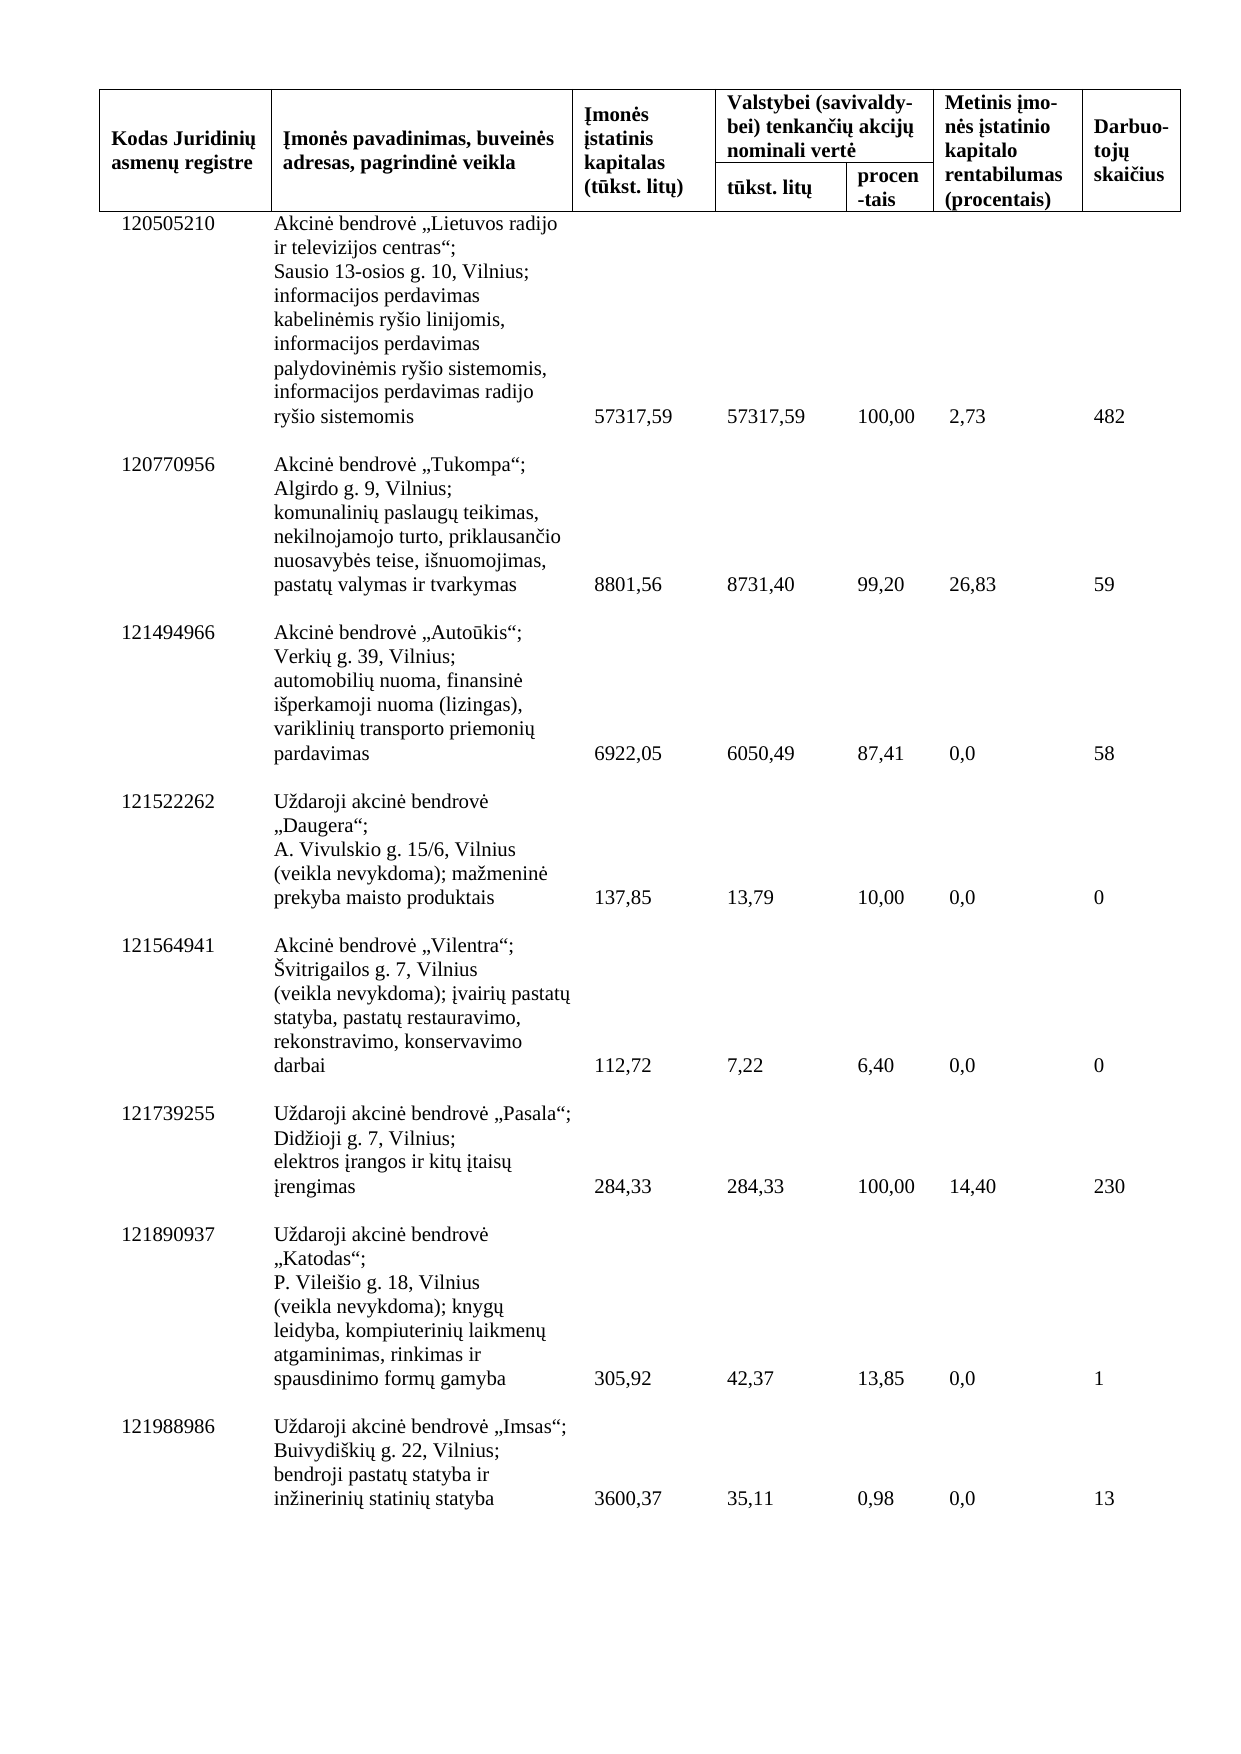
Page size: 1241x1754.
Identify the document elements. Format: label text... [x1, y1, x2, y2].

table_cell 8801,56 [583, 452, 716, 596]
table_cell 0,98 [846, 1414, 938, 1510]
table_cell 26,83 [938, 452, 1082, 596]
table_cell 13,79 [716, 789, 846, 909]
table_cell 121739255 [105, 1101, 262, 1198]
table_header Valstybei (savivaldy­bei) tenkančių akcijų nominali vertė [716, 90, 933, 162]
table_cell 0,0 [938, 933, 1082, 1077]
table_header Metinis įmo­nės įstatinio kapitalo rentabilumas (procentais) [934, 90, 1082, 211]
table_cell Uždaroji akcinė bendrovė „Katodas“; P. Vileišio g. 18, Vilnius (veikla nevykdoma); knygų leidyba, kompiuterinių laikmenų atgaminimas, rinkimas ir spausdinimo formų gamyba [262, 1222, 583, 1390]
table_cell Uždaroji akcinė bendrovė „Daugera“; A. Vivulskio g. 15/6, Vilnius (veikla nevykdoma); mažmeninė prekyba maisto produktais [262, 789, 583, 909]
table_cell 137,85 [583, 789, 716, 909]
table_cell [105, 765, 1185, 788]
table_cell 35,11 [716, 1414, 846, 1510]
table_cell 57317,59 [583, 212, 716, 428]
table_header Darbuo-tojų skaičius [1083, 90, 1180, 211]
table_cell 120505210 [105, 212, 262, 428]
table_cell [100, 1222, 104, 1390]
table_header Kodas Juridinių asmenų registre [100, 90, 271, 211]
table_cell 0 [1083, 789, 1185, 909]
table_cell Uždaroji akcinė bendrovė „Pasala“; Didžioji g. 7, Vilnius; elektros įrangos ir kitų įtaisų įrengimas [262, 1101, 583, 1198]
table_cell [105, 1390, 1185, 1414]
table_cell [105, 909, 1185, 933]
table_cell 284,33 [716, 1101, 846, 1198]
table_cell [100, 933, 104, 1077]
table_cell [105, 428, 1185, 452]
table_cell [100, 765, 104, 788]
table_cell 7,22 [716, 933, 846, 1077]
table_cell tūkst. litų [716, 163, 846, 211]
table_cell 8731,40 [716, 452, 846, 596]
table_cell [105, 1510, 1185, 1534]
table_cell [100, 1101, 104, 1198]
table_cell 482 [1083, 211, 1185, 428]
table_cell 1 [1083, 1222, 1185, 1390]
table_cell 0,0 [938, 789, 1082, 909]
table_cell 42,37 [716, 1222, 846, 1390]
table_cell [1181, 162, 1185, 211]
table_header Įmonės pavadinimas, buveinės adresas, pagrindinė veikla [272, 90, 572, 211]
table_cell 230 [1083, 1101, 1185, 1198]
table_cell 13 [1083, 1414, 1185, 1510]
table_cell 100,00 [846, 212, 938, 428]
table_cell 6922,05 [583, 620, 716, 764]
table_cell [100, 909, 104, 933]
table_cell [100, 620, 104, 764]
table_cell [100, 452, 104, 596]
table_cell 2,73 [938, 212, 1082, 428]
table_cell [105, 596, 1185, 620]
table_cell 6050,49 [716, 620, 846, 764]
table_cell Uždaroji akcinė bendrovė „Imsas“; Buivydiškių g. 22, Vilnius; bendroji pastatų statyba ir inžinerinių statinių statyba [262, 1414, 583, 1510]
table_cell 0,0 [938, 620, 1082, 764]
table_cell [100, 596, 104, 620]
table_cell 0,0 [938, 1222, 1082, 1390]
table_cell [100, 428, 104, 452]
table_cell 0 [1083, 933, 1185, 1077]
table_cell [100, 1510, 104, 1534]
table_cell 87,41 [846, 620, 938, 764]
table_cell 14,40 [938, 1101, 1082, 1198]
table_cell Akcinė bendrovė „Autoūkis“; Verkių g. 39, Vilnius; automobilių nuoma, finansinė išperkamoji nuoma (lizingas), variklinių transporto priemonių pardavimas [262, 620, 583, 764]
table_cell [100, 1414, 104, 1510]
table_header [1181, 89, 1185, 162]
table_cell 284,33 [583, 1101, 716, 1198]
table_cell 121494966 [105, 620, 262, 764]
table_cell 121890937 [105, 1222, 262, 1390]
table_cell 121988986 [105, 1414, 262, 1510]
table_cell 57317,59 [716, 212, 846, 428]
table_cell 99,20 [846, 452, 938, 596]
table_cell 10,00 [846, 789, 938, 909]
table_cell 100,00 [846, 1101, 938, 1198]
table_cell 59 [1083, 452, 1185, 596]
table_cell [100, 212, 104, 428]
table_cell [100, 1198, 104, 1222]
table_cell 0,0 [938, 1414, 1082, 1510]
table_cell 58 [1083, 620, 1185, 764]
table_cell 112,72 [583, 933, 716, 1077]
table_cell [100, 789, 104, 909]
table_cell 13,85 [846, 1222, 938, 1390]
table_cell 120770956 [105, 452, 262, 596]
table_cell [105, 1198, 1185, 1222]
table_cell [100, 1077, 104, 1101]
table_cell 121564941 [105, 933, 262, 1077]
table_cell Akcinė bendrovė „Vilentra“; Švitrigailos g. 7, Vilnius (veikla nevykdoma); įvairių pastatų statyba, pastatų restauravimo, rekonstravimo, konservavimo darbai [262, 933, 583, 1077]
table_header Įmonės įstatinis kapitalas (tūkst. litų) [573, 90, 715, 211]
table_cell [105, 1077, 1185, 1101]
table_cell Akcinė bendrovė „Tukompa“; Algirdo g. 9, Vilnius; komunalinių paslaugų teikimas, nekilnojamojo turto, priklausančio nuosavybės teise, išnuomojimas, pastatų valymas ir tvarkymas [262, 452, 583, 596]
table_cell procen-tais [847, 163, 933, 211]
table_cell 6,40 [846, 933, 938, 1077]
table_cell 121522262 [105, 789, 262, 909]
table_cell 3600,37 [583, 1414, 716, 1510]
table_cell 305,92 [583, 1222, 716, 1390]
table_cell [100, 1390, 104, 1414]
table_cell Akcinė bendrovė „Lietuvos radijo ir televizijos centras“; Sausio 13-osios g. 10, Vilnius; informacijos perdavimas kabelinėmis ryšio linijomis, informacijos perdavimas palydovinėmis ryšio sistemomis, informacijos perdavimas radijo ryšio sistemomis [262, 212, 583, 428]
